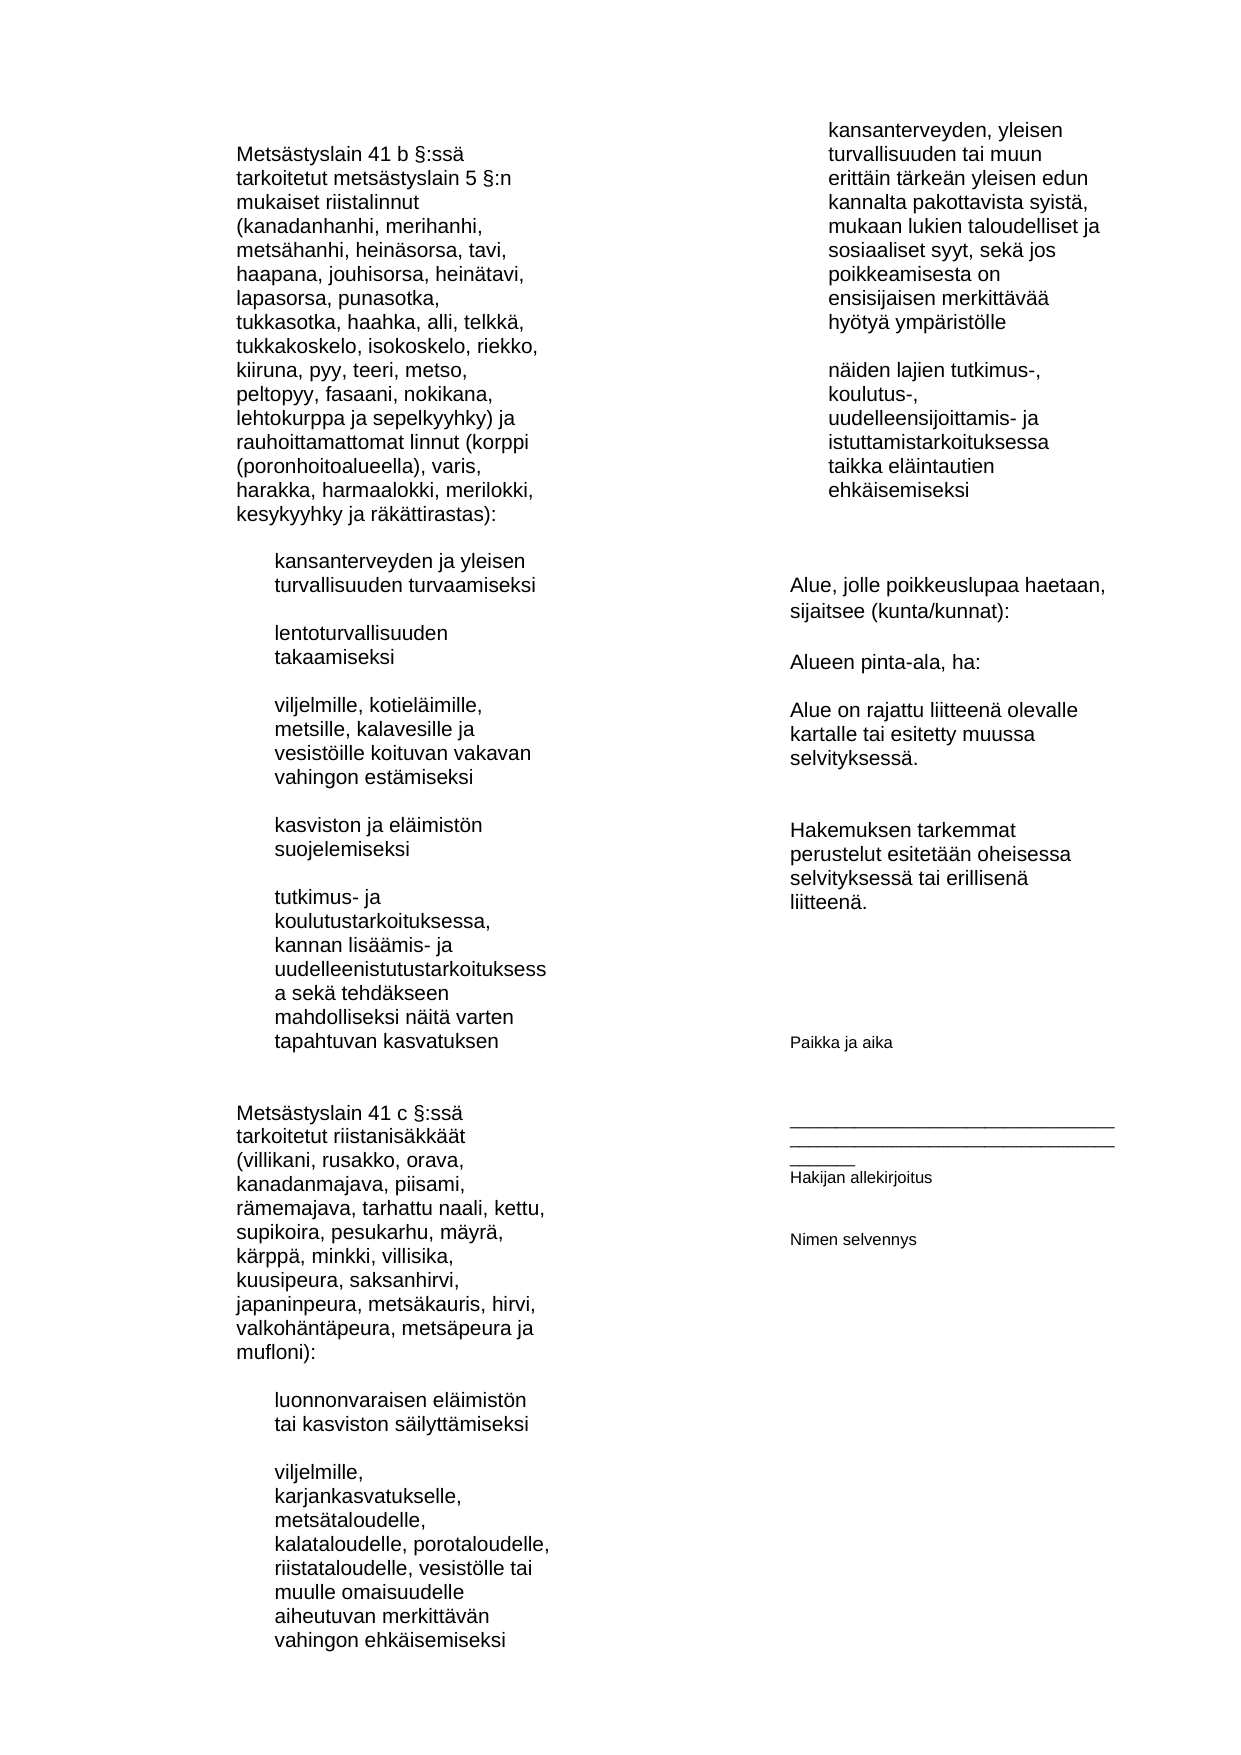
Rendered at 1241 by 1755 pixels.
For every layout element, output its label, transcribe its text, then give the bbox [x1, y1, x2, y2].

text näiden lajien tutkimus-, koulutus-, uudelleensijoittamis- ja istuttamistarkoituksessa taikka eläintautien ehkäisemiseksi [790, 358, 1104, 501]
text Hakemuksen tarkemmat perustelut esitetään oheisessa selvityksessä tai erillisenä liitteenä. [790, 818, 1104, 913]
text Hakijan allekirjoitus [790, 1167, 1122, 1187]
text viljelmille, kotieläimille, metsille, kalavesille ja vesistöille koituvan vakavan vahingon estämiseksi [236, 693, 550, 789]
text tutkimus- ja koulutustarkoituksessa, kannan lisäämis- ja uudelleenistutustarkoituksessa sekä tehdäkseen mahdolliseksi näitä varten tapahtuvan kasvatuksen [236, 885, 550, 1052]
text kansanterveyden, yleisen turvallisuuden tai muun erittäin tärkeän yleisen edun kannalta pakottavista syistä, mukaan lukien taloudelliset ja sosiaaliset syyt, sekä jos poikkeamisesta on ensisijaisen merkittävää hyötyä ympäristölle [790, 118, 1104, 334]
text Alue on rajattu liitteenä olevalle kartalle tai esitetty muussa selvityksessä. [790, 698, 1104, 770]
text Metsästyslain 41 b §:ssä tarkoitetut metsästyslain 5 §:n mukaiset riistalinnut (kanadanhanhi, merihanhi, metsähanhi, heinäsorsa, tavi, haapana, jouhisorsa, heinätavi, lapasorsa, punasotka, tukkasotka, haahka, alli, telkkä, tukkakoskelo, isokoskelo, riekko, kiiruna, pyy, teeri, metso, peltopyy, fasaani, nokikana, lehtokurppa ja sepelkyyhky) ja rauhoittamattomat linnut (korppi (poronhoitoalueella), varis, harakka, harmaalokki, merilokki, kesykyyhky ja räkättirastas): [236, 142, 550, 525]
text Alueen pinta-ala, ha: [790, 648, 1104, 674]
text kasviston ja eläimistön suojelemiseksi [236, 813, 550, 861]
text viljelmille, karjankasvatukselle, metsätaloudelle, kalataloudelle, porotaloudelle, riistataloudelle, vesistölle tai muulle omaisuudelle aiheutuvan merkittävän vahingon ehkäisemiseksi [236, 1460, 550, 1651]
text Paikka ja aika [790, 1033, 1122, 1052]
text kansanterveyden ja yleisen turvallisuuden turvaamiseksi [236, 549, 550, 597]
text luonnonvaraisen eläimistön tai kasviston säilyttämiseksi [236, 1388, 550, 1436]
text Nimen selvennys [790, 1230, 1122, 1249]
text _____________________________________________________________________________ [790, 1110, 1122, 1167]
text Metsästyslain 41 c §:ssä tarkoitetut riistanisäkkäät (villikani, rusakko, orava, kanadanmajava, piisami, rämemajava, tarhattu naali, kettu, supikoira, pesukarhu, mäyrä, kärppä, minkki, villisika, kuusipeura, saksanhirvi, japaninpeura, metsäkauris, hirvi, valkohäntäpeura, metsäpeura ja mufloni): [236, 1100, 550, 1364]
text lentoturvallisuuden takaamiseksi [236, 621, 550, 669]
text Alue, jolle poikkeuslupaa haetaan, sijaitsee (kunta/kunnat): [790, 573, 1122, 624]
